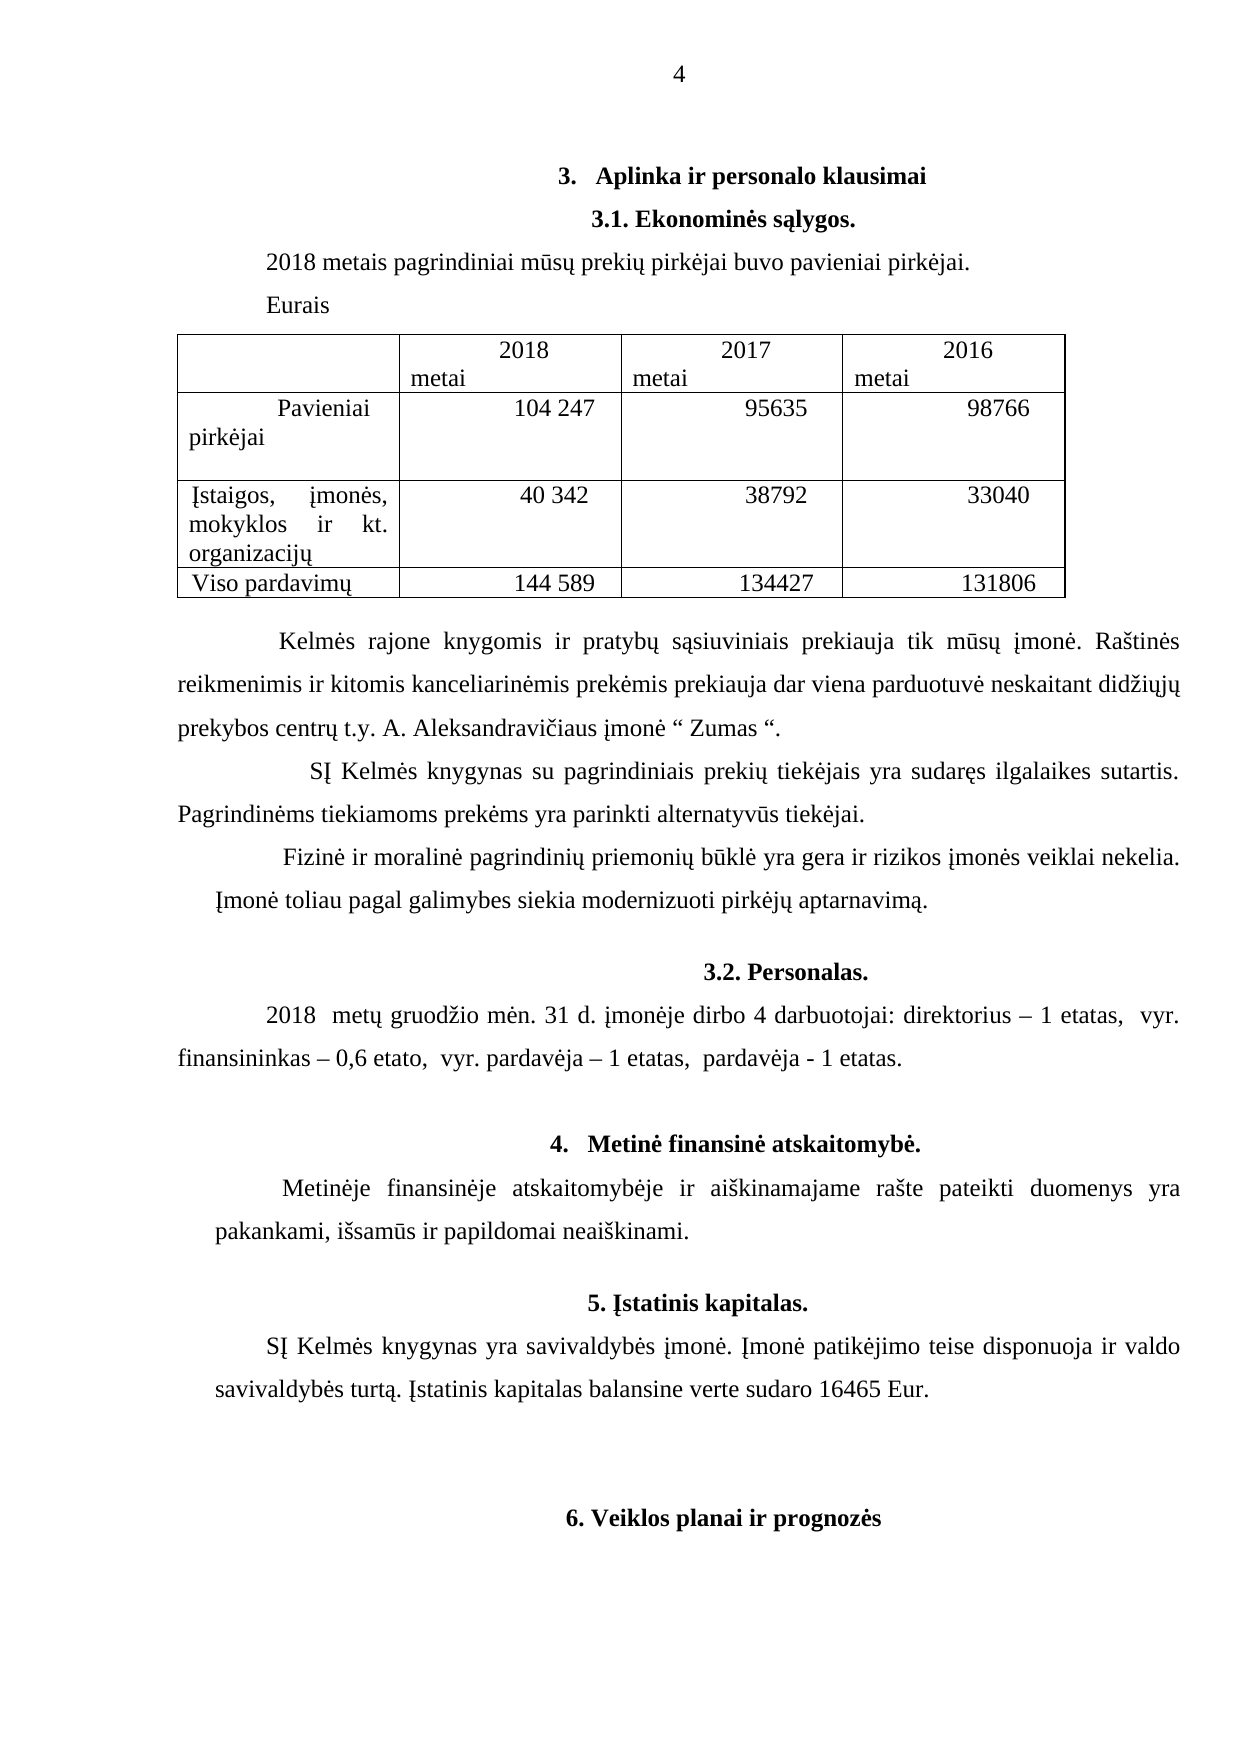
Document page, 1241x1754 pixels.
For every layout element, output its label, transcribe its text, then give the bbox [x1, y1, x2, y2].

table_header 2016 metai [843, 335, 1064, 392]
list 6. Veiklos planai ir prognozės [266, 1503, 1181, 1532]
list Metinė finansinė atskaitomybė. [290, 1129, 1181, 1158]
table_cell 38792 [622, 481, 842, 567]
text 5. Įstatinis kapitalas. [215, 1288, 1181, 1316]
text Metinėje finansinėje atskaitomybėje ir aiškinamajame rašte pateikti duomenys yra pakankami, išsamūs ir papildomai neaiškinami. [215, 1173, 1181, 1244]
table_cell 131806 [843, 568, 1064, 597]
list 2018 metų gruodžio mėn. 31 d. įmonėje dirbo 4 darbuotojai: direktorius – 1 etatas, vyr. finansininkas – 0,6 etato, vyr. pardavėja – 1 etatas, pardavėja - 1 etatas. [177, 1000, 1181, 1072]
table_cell 33040 [843, 481, 1064, 567]
list Personalas. [391, 957, 1181, 986]
table_cell 134427 [622, 568, 842, 597]
table_cell 104 247 [400, 393, 621, 479]
text Kelmės rajone knygomis ir pratybų sąsiuviniais prekiauja tik mūsų įmonė. Raštinės reikmenimis ir kitomis kanceliarinėmis prekėmis prekiauja dar viena parduotuvė neskaitant didžiųjų prekybos centrų t.y. A. Aleksandravičiaus įmonė “ Zumas “. [177, 626, 1181, 741]
table_header 2017 metai [622, 335, 842, 392]
table_cell 98766 [843, 393, 1064, 479]
table_header 2018 metai [400, 335, 621, 392]
table_cell 95635 [622, 393, 842, 479]
table_header [178, 335, 399, 392]
table_cell Pavieniai pirkėjai [178, 393, 399, 479]
list 3.1. Ekonominės sąlygos. [266, 204, 1181, 233]
text Fizinė ir moralinė pagrindinių priemonių būklė yra gera ir rizikos įmonės veiklai nekelia. Įmonė toliau pagal galimybes siekia modernizuoti pirkėjų aptarnavimą. [215, 842, 1181, 914]
list Aplinka ir personalo klausimai [215, 161, 1181, 190]
table_cell 40 342 [400, 481, 621, 567]
text SĮ Kelmės knygynas su pagrindiniais prekių tiekėjais yra sudaręs ilgalaikes sutartis. Pagrindinėms tiekiamoms prekėms yra parinkti alternatyvūs tiekėjai. [177, 756, 1181, 828]
table_cell 144 589 [400, 568, 621, 597]
text SĮ Kelmės knygynas yra savivaldybės įmonė. Įmonė patikėjimo teise disponuoja ir valdo savivaldybės turtą. Įstatinis kapitalas balansine verte sudaro 16465 Eur. [215, 1331, 1181, 1403]
list Eurais [266, 291, 1181, 319]
list 2018 metais pagrindiniai mūsų prekių pirkėjai buvo pavieniai pirkėjai. [266, 247, 1181, 276]
table_cell Įstaigos, įmonės, mokyklos ir kt. organizacijų [178, 481, 399, 567]
table_cell Viso pardavimų [178, 568, 399, 597]
